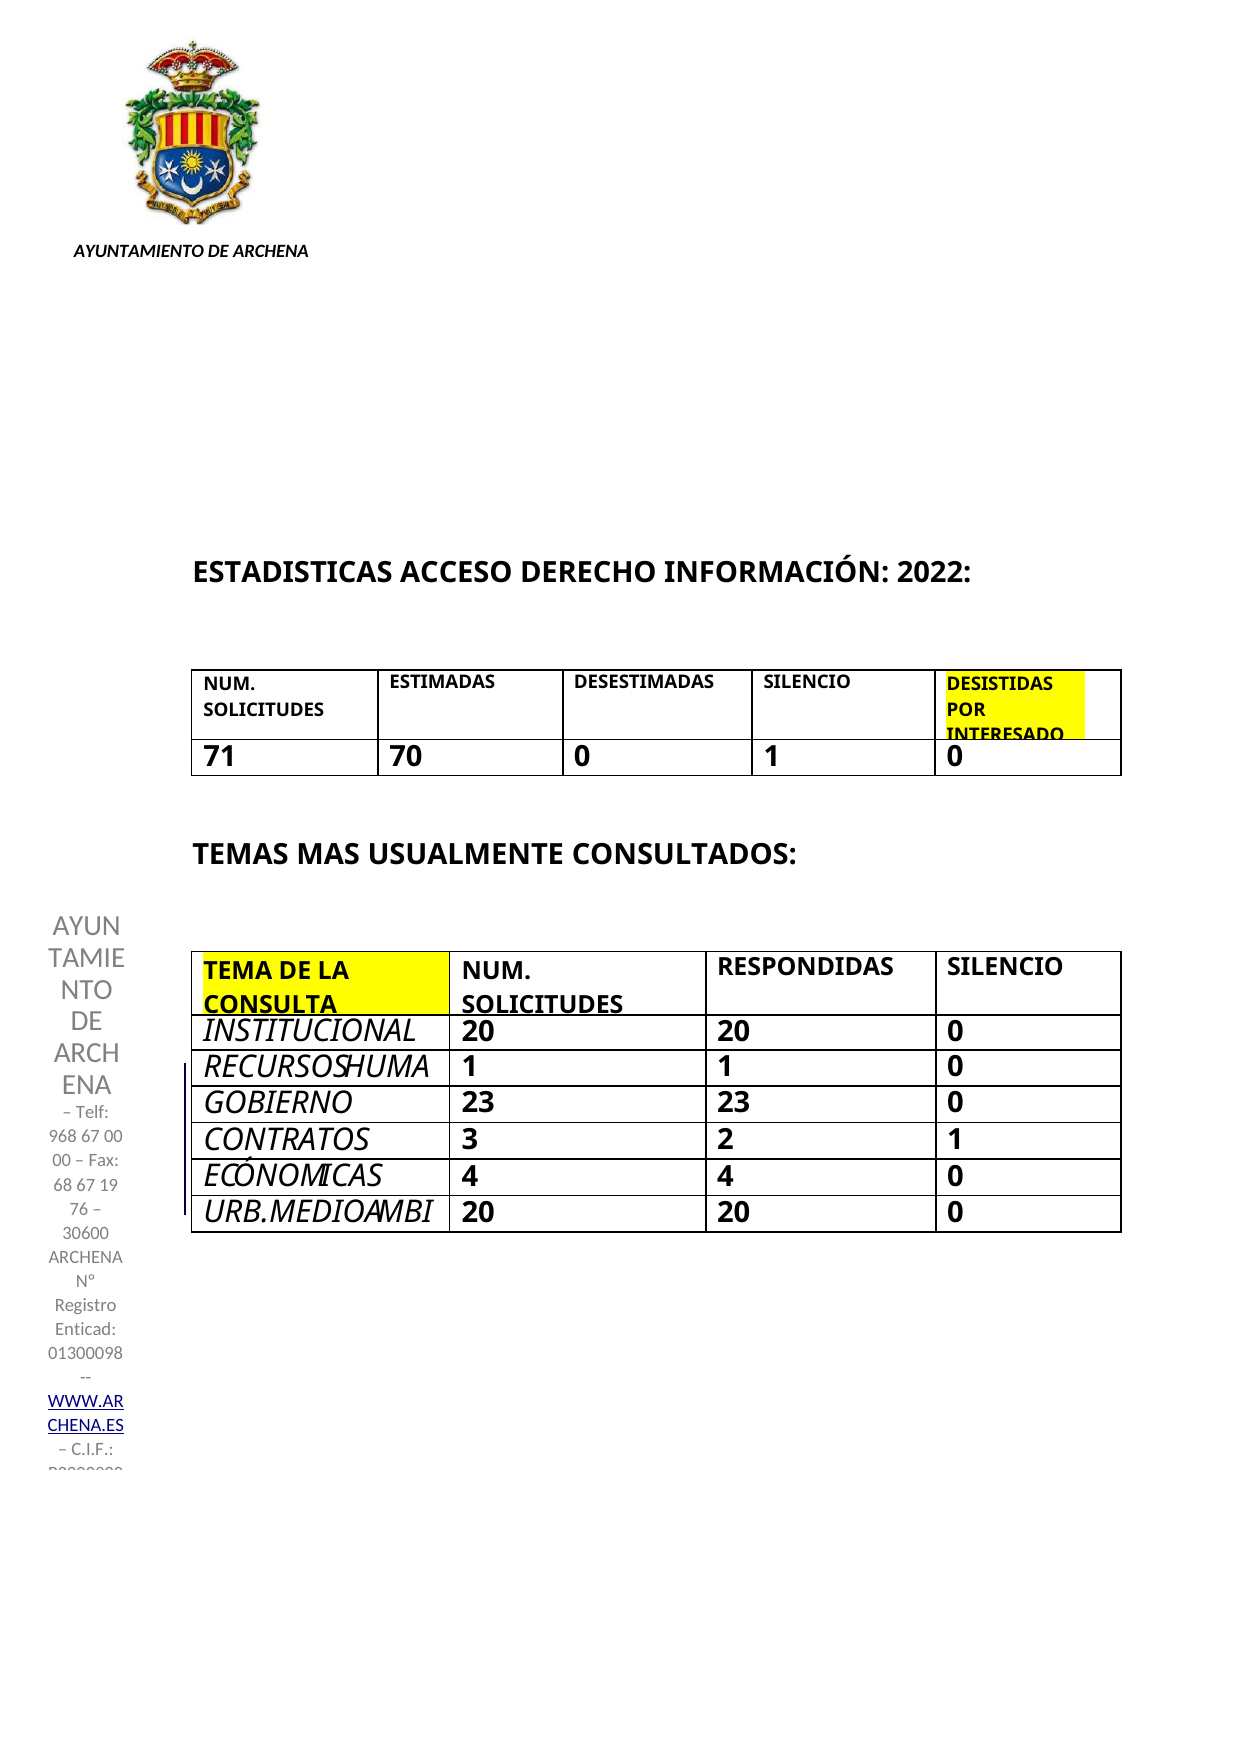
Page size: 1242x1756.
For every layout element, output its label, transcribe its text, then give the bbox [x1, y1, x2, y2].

table_header NUM. SOLICITUDES [461, 952, 654, 1014]
table_cell [450, 1016, 461, 1049]
table_cell [655, 1016, 705, 1049]
table_header [348, 671, 377, 739]
table_cell 20 [707, 1196, 935, 1231]
table_cell [192, 1160, 203, 1194]
table_header RESPONDIDAS [707, 952, 935, 1014]
table_cell RECURSOSHUMANOS [203, 1051, 449, 1085]
table_cell 20 [707, 1016, 935, 1049]
table_cell [192, 1087, 203, 1122]
text AYUNTAMIENTO DE ARCHENA [74, 240, 1133, 263]
table_cell [936, 740, 946, 775]
table_cell [348, 740, 377, 775]
table_header ESTIMADAS [379, 671, 562, 739]
table_cell [192, 1016, 203, 1049]
table_cell 23 [707, 1087, 935, 1122]
table_cell INSTITUCIONAL [203, 1016, 449, 1049]
table_cell 23 [461, 1087, 654, 1122]
table_cell 1 [461, 1051, 654, 1085]
table_cell [655, 1160, 705, 1194]
table_header [192, 952, 203, 1014]
subtitle ESTADISTICAS ACCESO DERECHO INFORMACIÓN: 2022: [192, 551, 1133, 591]
table_cell [192, 1123, 203, 1158]
table_cell 0 [937, 1160, 1120, 1194]
table_header SILENCIO [753, 671, 934, 739]
table_cell 0 [564, 740, 751, 775]
table_cell [192, 1196, 203, 1231]
table_cell 0 [946, 740, 1085, 775]
table_cell [192, 1051, 203, 1085]
table_cell 0 [937, 1087, 1120, 1122]
table_header TEMA DE LA CONSULTA [203, 952, 449, 1014]
table_cell [1085, 740, 1120, 775]
table_cell 4 [707, 1160, 935, 1194]
table_cell 0 [937, 1051, 1120, 1085]
table_header [1085, 671, 1120, 739]
table_cell [450, 1051, 461, 1085]
table_cell [192, 740, 203, 775]
table_cell 0 [937, 1016, 1120, 1049]
table_cell 71 [203, 740, 348, 775]
table_cell [655, 1123, 705, 1158]
table_cell [450, 1087, 461, 1122]
table_header DESISTIDAS POR INTERESADO [946, 671, 1085, 739]
table_cell [655, 1196, 705, 1231]
table_cell [450, 1160, 461, 1194]
text AYUNTAMIENTO DE ARCHENA [46, 911, 127, 1101]
table_header [936, 671, 946, 739]
table_cell 70 [379, 740, 562, 775]
table_cell 20 [461, 1196, 654, 1231]
table_cell 20 [461, 1016, 654, 1049]
table_cell ECÓNOMICAS [203, 1160, 449, 1194]
table_cell 4 [461, 1160, 654, 1194]
text CL. Mayor, 26 – Telf: 968 67 00 00 – Fax: 68 67 19 76 – 30600 ARCHENA Nº Registro Enticad: 01300098 -- WWW.ARCHENA.ES – C.I.F.: P3000900E [46, 1101, 125, 1470]
table_cell GOBIERNO [203, 1087, 449, 1122]
table_cell [450, 1196, 461, 1231]
table_cell 3 [461, 1123, 654, 1158]
table_cell URB.MEDIOAMBIENTE [203, 1196, 449, 1231]
table_cell 1 [937, 1123, 1120, 1158]
table_cell CONTRATOS [203, 1123, 449, 1158]
table_header SILENCIO [937, 952, 1120, 1014]
table_cell 2 [707, 1123, 935, 1158]
table_cell [655, 1087, 705, 1122]
table_cell 1 [753, 740, 934, 775]
table_header NUM. SOLICITUDES [203, 671, 348, 739]
table_cell 1 [707, 1051, 935, 1085]
table_header [655, 952, 705, 1014]
table_header [450, 952, 461, 1014]
table_header DESESTIMADAS [564, 671, 751, 739]
table_cell [450, 1123, 461, 1158]
table_header [192, 671, 203, 739]
table_cell [655, 1051, 705, 1085]
table_cell 0 [937, 1196, 1120, 1231]
subtitle TEMAS MAS USUALMENTE CONSULTADOS: [192, 833, 1133, 873]
